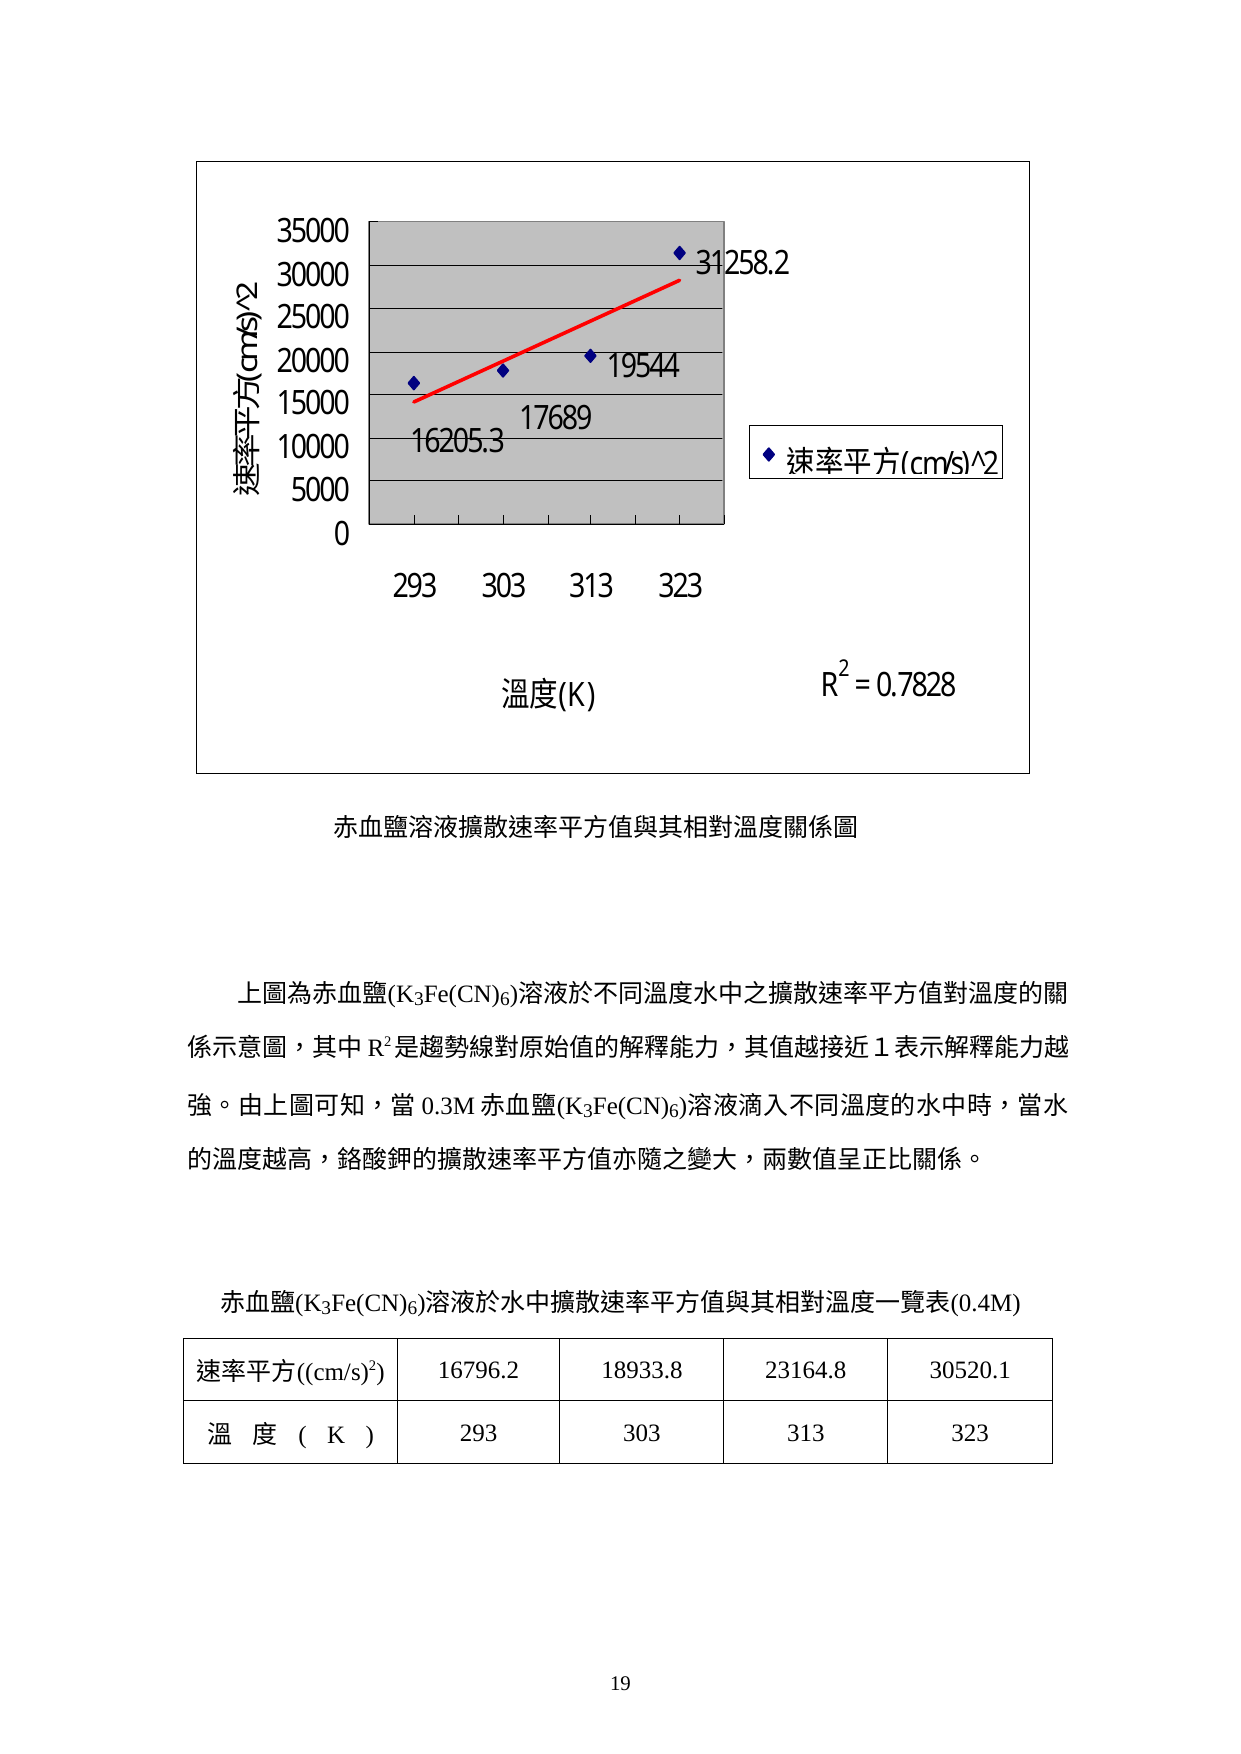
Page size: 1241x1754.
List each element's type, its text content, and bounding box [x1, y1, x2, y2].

table_cell 溫度(K) [184, 1401, 397, 1463]
table_cell 303 [560, 1401, 723, 1463]
table_header 23164.8 [724, 1339, 887, 1400]
table_header 30520.1 [888, 1339, 1052, 1400]
text 赤血鹽(K3Fe(CN)6)溶液於水中擴散速率平方值與其相對溫度一覽表(0.4M) [187, 1280, 1053, 1319]
text 上圖為赤血鹽(K3Fe(CN)6)溶液於不同溫度水中之擴散速率平方值對溫度的關係示意圖，其中R2是趨勢線對原始值的解釋能力，其值越接近１表示解釋能力越強。由上圖可知，當0.3M赤血鹽(K3Fe(CN)6)溶液滴入不同溫度的水中時，當水的溫度越高，鉻酸鉀的擴散速率平方值亦隨之變大，兩數值呈正比關係。 [187, 971, 1069, 1176]
text 赤血鹽溶液擴散速率平方值與其相對溫度關係圖 [333, 807, 859, 843]
table_cell 293 [398, 1401, 559, 1463]
table_cell 313 [724, 1401, 887, 1463]
table_header 18933.8 [560, 1339, 723, 1400]
table_header 速率平方((cm/s)2) [184, 1339, 397, 1400]
table_cell 323 [888, 1401, 1052, 1463]
table_header 16796.2 [398, 1339, 559, 1400]
